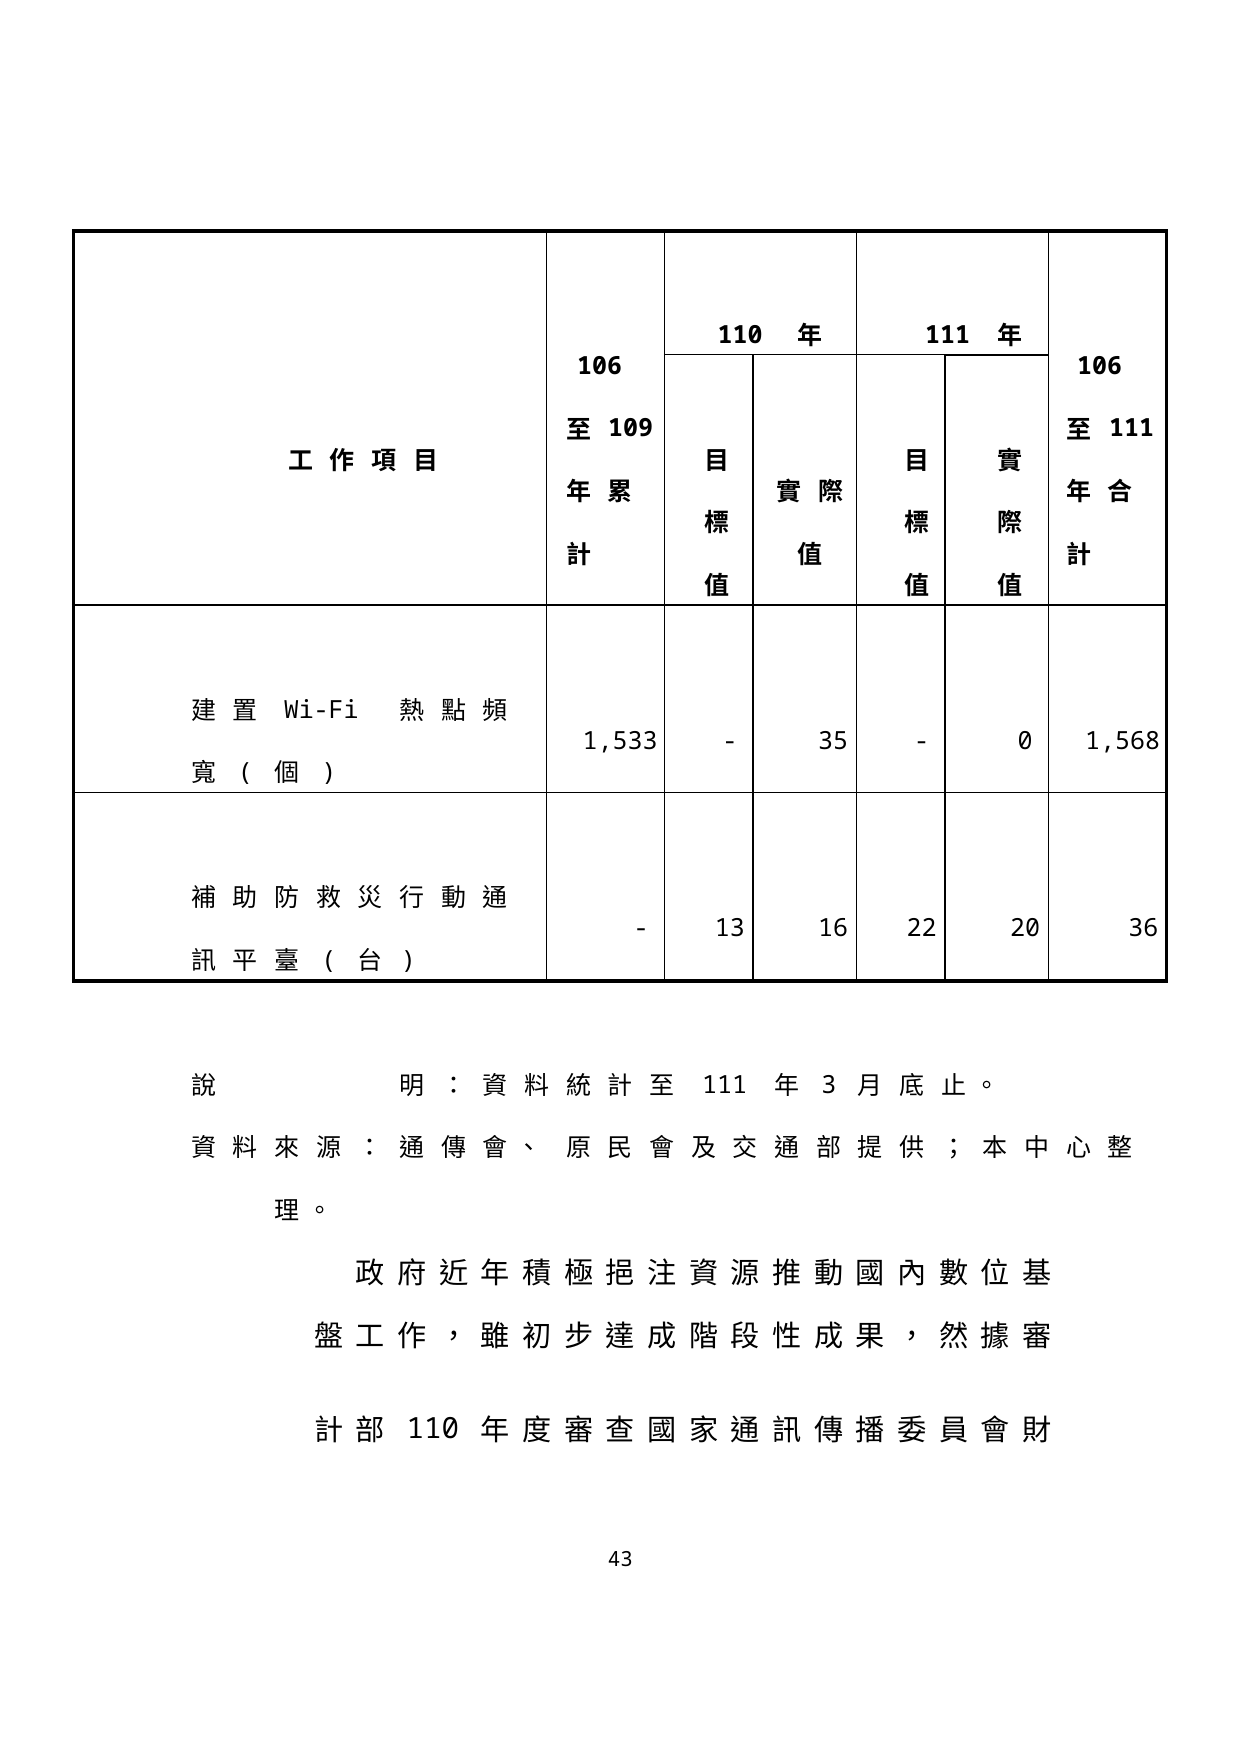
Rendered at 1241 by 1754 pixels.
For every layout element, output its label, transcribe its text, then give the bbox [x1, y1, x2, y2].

table_header 110 年 [665, 233, 856, 354]
table_cell 目標值 [857, 355, 944, 604]
table_cell 建置Wi-Fi 熱點頻寬(個) [75, 606, 546, 792]
table_cell 22 [857, 793, 944, 979]
table_cell 1,533 [547, 606, 664, 792]
text 資料來源：通傳會、原民會及交通部提供；本中心整理。 [81, 1104, 1166, 1229]
table_cell 13 [665, 793, 752, 979]
table_header 106至109年累計 [547, 233, 664, 604]
table_cell 0 [946, 606, 1048, 792]
table_cell 35 [754, 606, 856, 792]
table_header 106至111年合計 [1049, 233, 1165, 604]
table_cell 20 [946, 793, 1048, 979]
table_cell 目標值 [665, 355, 752, 604]
table_cell - [665, 606, 752, 792]
table_cell 實際值 [754, 355, 856, 604]
table_cell - [857, 606, 944, 792]
table_cell 16 [754, 793, 856, 979]
table_cell 1,568 [1049, 606, 1165, 792]
table_cell - [547, 793, 664, 979]
text 說 明：資料統計至111年3月底止。 [81, 1042, 1166, 1104]
table_header 工作項目 [75, 233, 546, 604]
text 政府近年積極挹注資源推動國內數位基盤工作，雖初步達成階段性成果，然據審計部110年度審查國家通訊傳播委員會財 [271, 1229, 1058, 1479]
table_header 111年 [857, 233, 1048, 354]
table_cell 36 [1049, 793, 1165, 979]
table_cell 實際值 [946, 356, 1048, 604]
table_cell 補助防救災行動通訊平臺(台) [75, 793, 546, 979]
